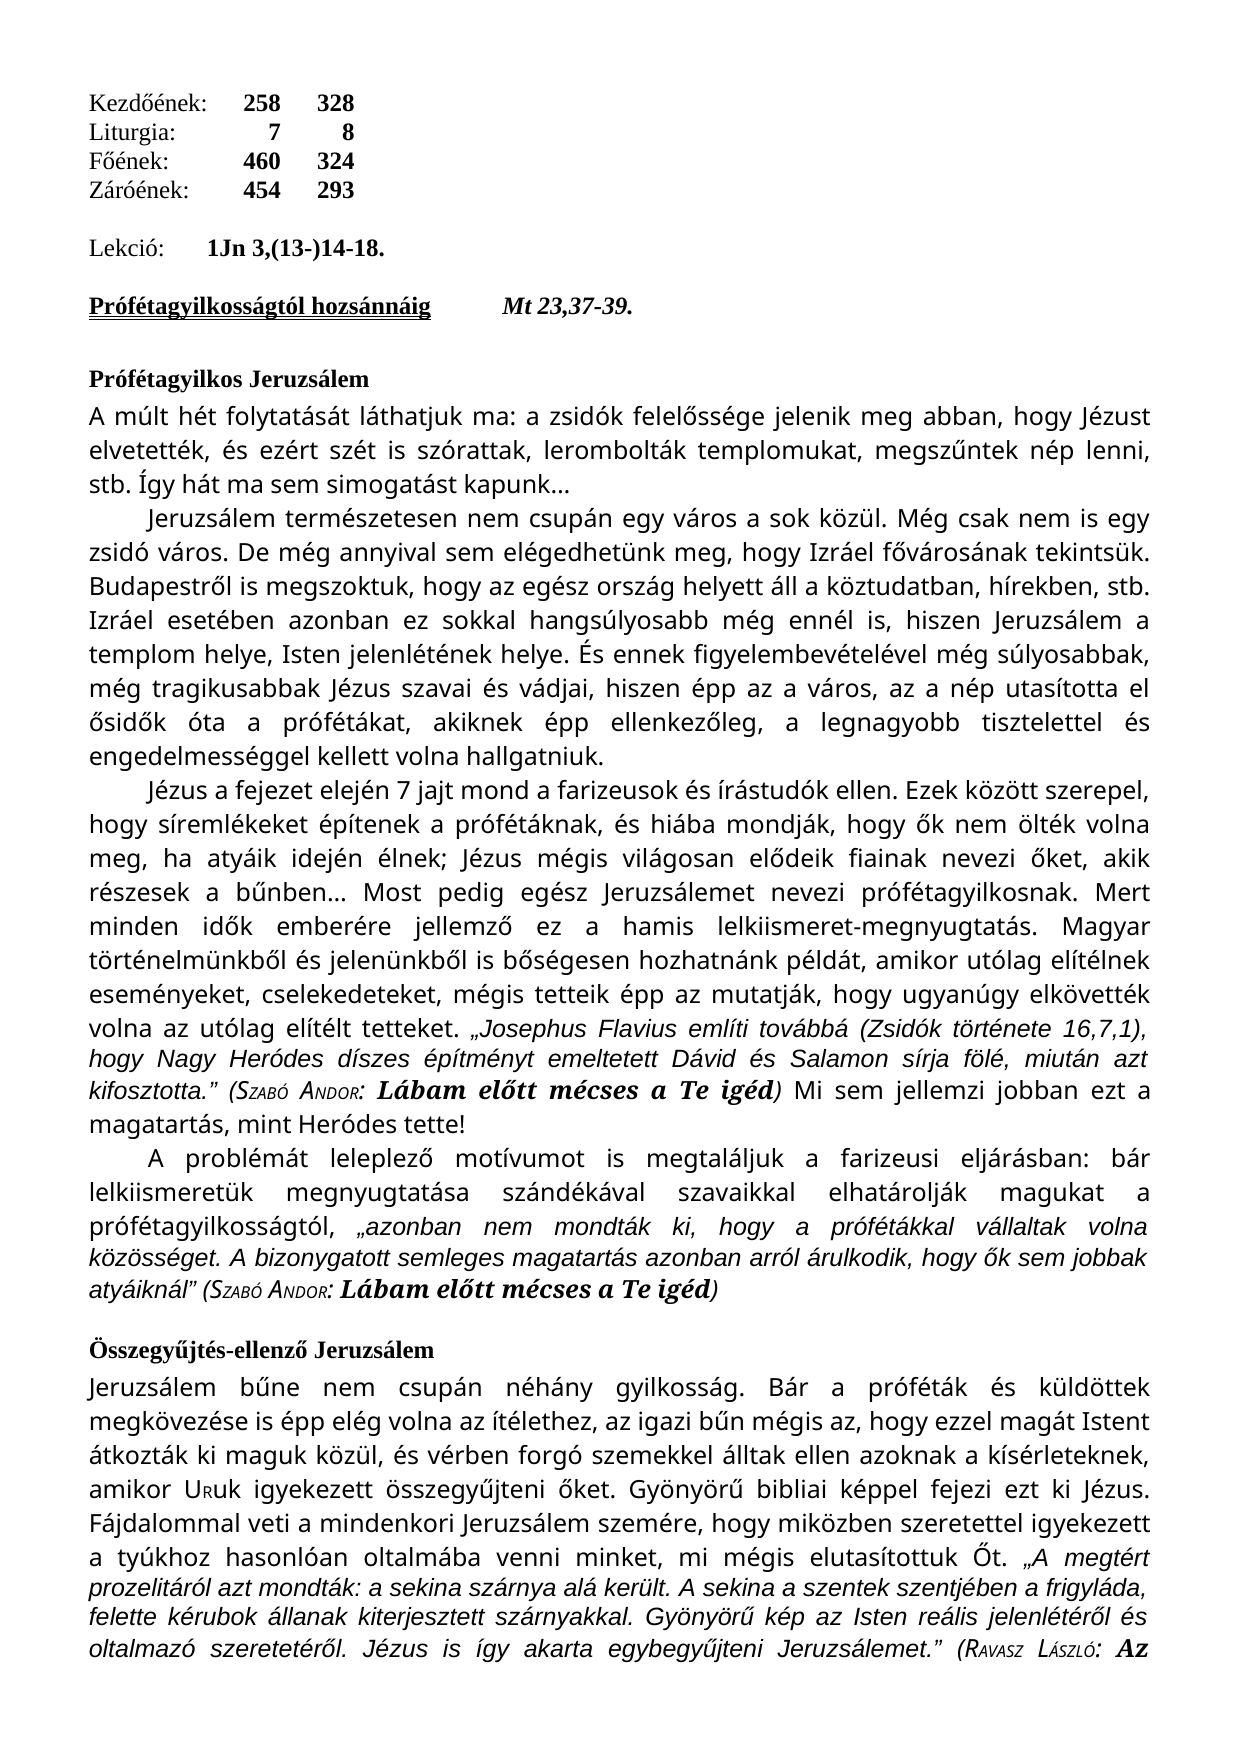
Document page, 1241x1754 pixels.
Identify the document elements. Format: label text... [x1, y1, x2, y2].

subtitle Összegyűjtés-ellenző Jeruzsálem [88, 1335, 1152, 1364]
text Főének: 460 324 [88, 146, 1152, 175]
text Kezdőének: 258 328 [88, 88, 1152, 117]
text Jeruzsálem természetesen nem csupán egy város a sok közül. Még csak nem is egy zsidó város. De még annyival sem elégedhetünk meg, hogy Izráel fővárosának tekintsük. Budapestről is megszoktuk, hogy az egész ország helyett áll a köztudatban, hírekben, stb. Izráel esetében azonban ez sokkal hangsúlyosabb még ennél is, hiszen Jeruzsálem a templom helye, Isten jelenlétének helye. És ennek figyelembevételével még súlyosabbak, még tragikusabbak Jézus szavai és vádjai, hiszen épp az a város, az a nép utasította el ősidők óta a prófétákat, akiknek épp ellenkezőleg, a legnagyobb tisztelettel és engedelmességgel kellett volna hallgatniuk. [88, 501, 1152, 772]
text A múlt hét folytatását láthatjuk ma: a zsidók felelőssége jelenik meg abban, hogy Jézust elvetették, és ezért szét is szórattak, lerombolták templomukat, megszűntek nép lenni, stb. Így hát ma sem simogatást kapunk… [88, 399, 1152, 501]
text Záróének: 454 293 [88, 175, 1152, 203]
text Lekció: 1Jn 3,(13-)14-18. [88, 233, 1152, 262]
text Jeruzsálem bűne nem csupán néhány gyilkosság. Bár a próféták és küldöttek megkövezése is épp elég volna az ítélethez, az igazi bűn mégis az, hogy ezzel magát Istent átkozták ki maguk közül, és vérben forgó szemekkel álltak ellen azoknak a kísérleteknek, amikor Uruk igyekezett összegyűjteni őket. Gyönyörű bibliai képpel fejezi ezt ki Jézus. Fájdalommal veti a mindenkori Jeruzsálem szemére, hogy miközben szeretettel igyekezett a tyúkhoz hasonlóan oltalmába venni minket, mi mégis elutasítottuk Őt. „A megtért prozelitáról azt mondták: a sekina szárnya alá került. A sekina a szentek szentjében a frigyláda, felette kérubok állanak kiterjesztett szárnyakkal. Gyönyörű kép az Isten reális jelenlétéről és oltalmazó szeretetéről. Jézus is így akarta egybegyűjteni Jeruzsálemet.” (Ravasz László: Az [88, 1369, 1152, 1665]
text Liturgia: 7 8 [88, 117, 1152, 146]
text A problémát leleplező motívumot is megtaláljuk a farizeusi eljárásban: bár lelkiismeretük megnyugtatása szándékával szavaikkal elhatárolják magukat a prófétagyilkosságtól, „azonban nem mondták ki, hogy a prófétákkal vállaltak volna közösséget. A bizonygatott semleges magatartás azonban arról árulkodik, hogy ők sem jobbak atyáiknál” (Szabó Andor: Lábam előtt mécses a Te igéd) [88, 1141, 1152, 1305]
text Prófétagyilkosságtól hozsánnáig Mt 23,37-39. [88, 291, 1152, 320]
text Jézus a fejezet elején 7 jajt mond a farizeusok és írástudók ellen. Ezek között szerepel, hogy síremlékeket építenek a prófétáknak, és hiába mondják, hogy ők nem ölték volna meg, ha atyáik idején élnek; Jézus mégis világosan elődeik fiainak nevezi őket, akik részesek a bűnben… Most pedig egész Jeruzsálemet nevezi prófétagyilkosnak. Mert minden idők emberére jellemző ez a hamis lelkiismeret-megnyugtatás. Magyar történelmünkből és jelenünkből is bőségesen hozhatnánk példát, amikor utólag elítélnek eseményeket, cselekedeteket, mégis tetteik épp az mutatják, hogy ugyanúgy elkövették volna az utólag elítélt tetteket. „Josephus Flavius említi továbbá (Zsidók története 16,7,1), hogy Nagy Heródes díszes építményt emeltetett Dávid és Salamon sírja fölé, miután azt kifosztotta.” (Szabó Andor: Lábam előtt mécses a Te igéd) Mi sem jellemzi jobban ezt a magatartás, mint Heródes tette! [88, 772, 1152, 1141]
subtitle Prófétagyilkos Jeruzsálem [88, 364, 1152, 393]
